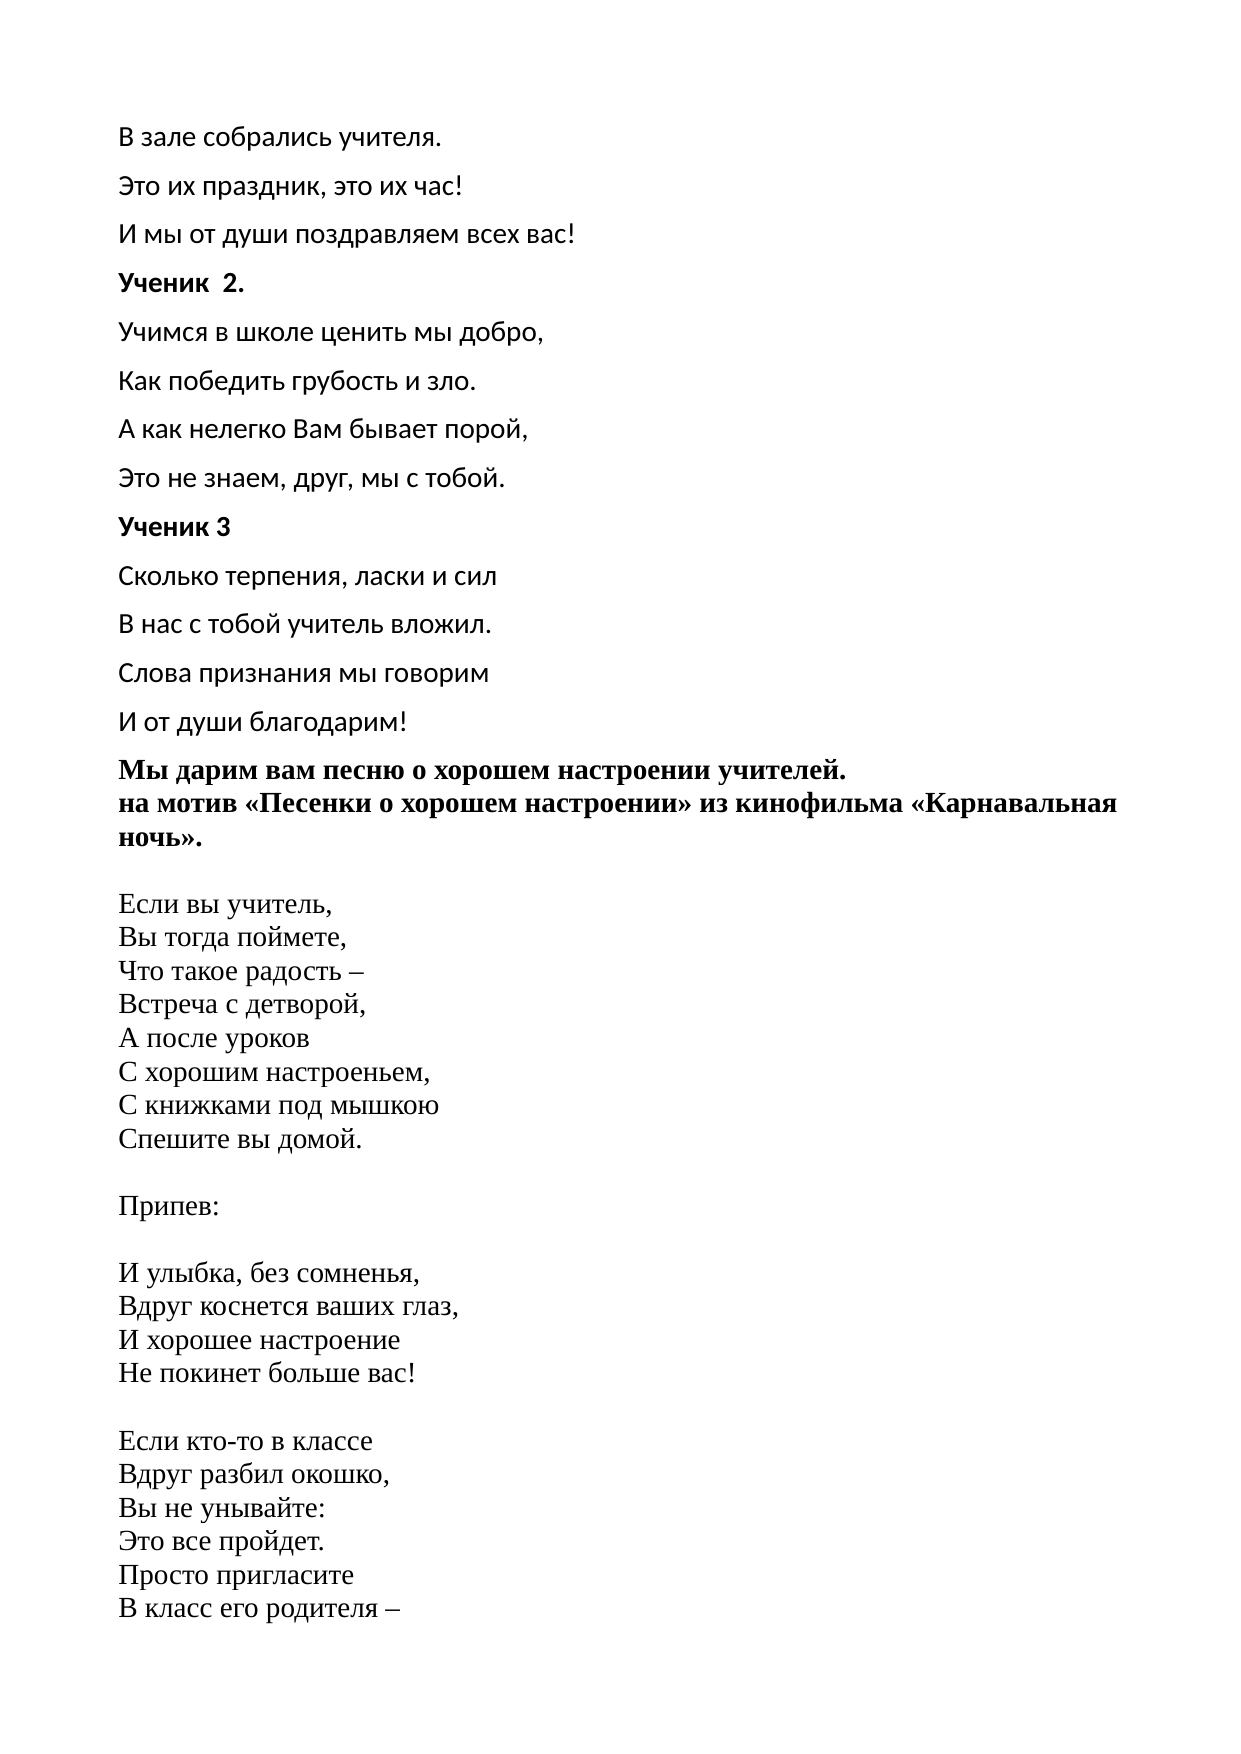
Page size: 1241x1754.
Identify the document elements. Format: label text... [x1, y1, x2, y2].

text Это их праздник, это их час! [118, 167, 1122, 202]
text И от души благодарим! [118, 703, 1122, 739]
text Ученик 3 [118, 508, 1122, 544]
text Мы дарим вам песню о хорошем настроении учителей. [118, 752, 1122, 785]
text Как победить грубость и зло. [118, 362, 1122, 397]
text Слова признания мы говорим [118, 654, 1122, 690]
text Это не знаем, друг, мы с тобой. [118, 459, 1122, 495]
text И мы от души поздравляем всех вас! [118, 216, 1122, 251]
text А как нелегко Вам бывает порой, [118, 411, 1122, 446]
text Учимся в школе ценить мы добро, [118, 313, 1122, 349]
text Сколько терпения, ласки и сил [118, 557, 1122, 592]
text Ученик 2. [118, 264, 1122, 300]
text В нас с тобой учитель вложил. [118, 606, 1122, 641]
text на мотив «Песенки о хорошем настроении» из кинофильма «Карнавальная ночь». Если вы учитель, Вы тогда поймете, Что такое радость – Встреча с детворой, А после уроков С хорошим настроеньем, С книжками под мышкою Спешите вы домой. Припев: И улыбка, без сомненья, Вдруг коснется ваших глаз, И хорошее настроение Не покинет больше вас! Если кто-то в классе Вдруг разбил окошко, Вы не унывайте: Это все пройдет. Просто пригласите В класс его родителя – [118, 785, 1122, 1624]
text В зале собрались учителя. [118, 118, 1122, 154]
